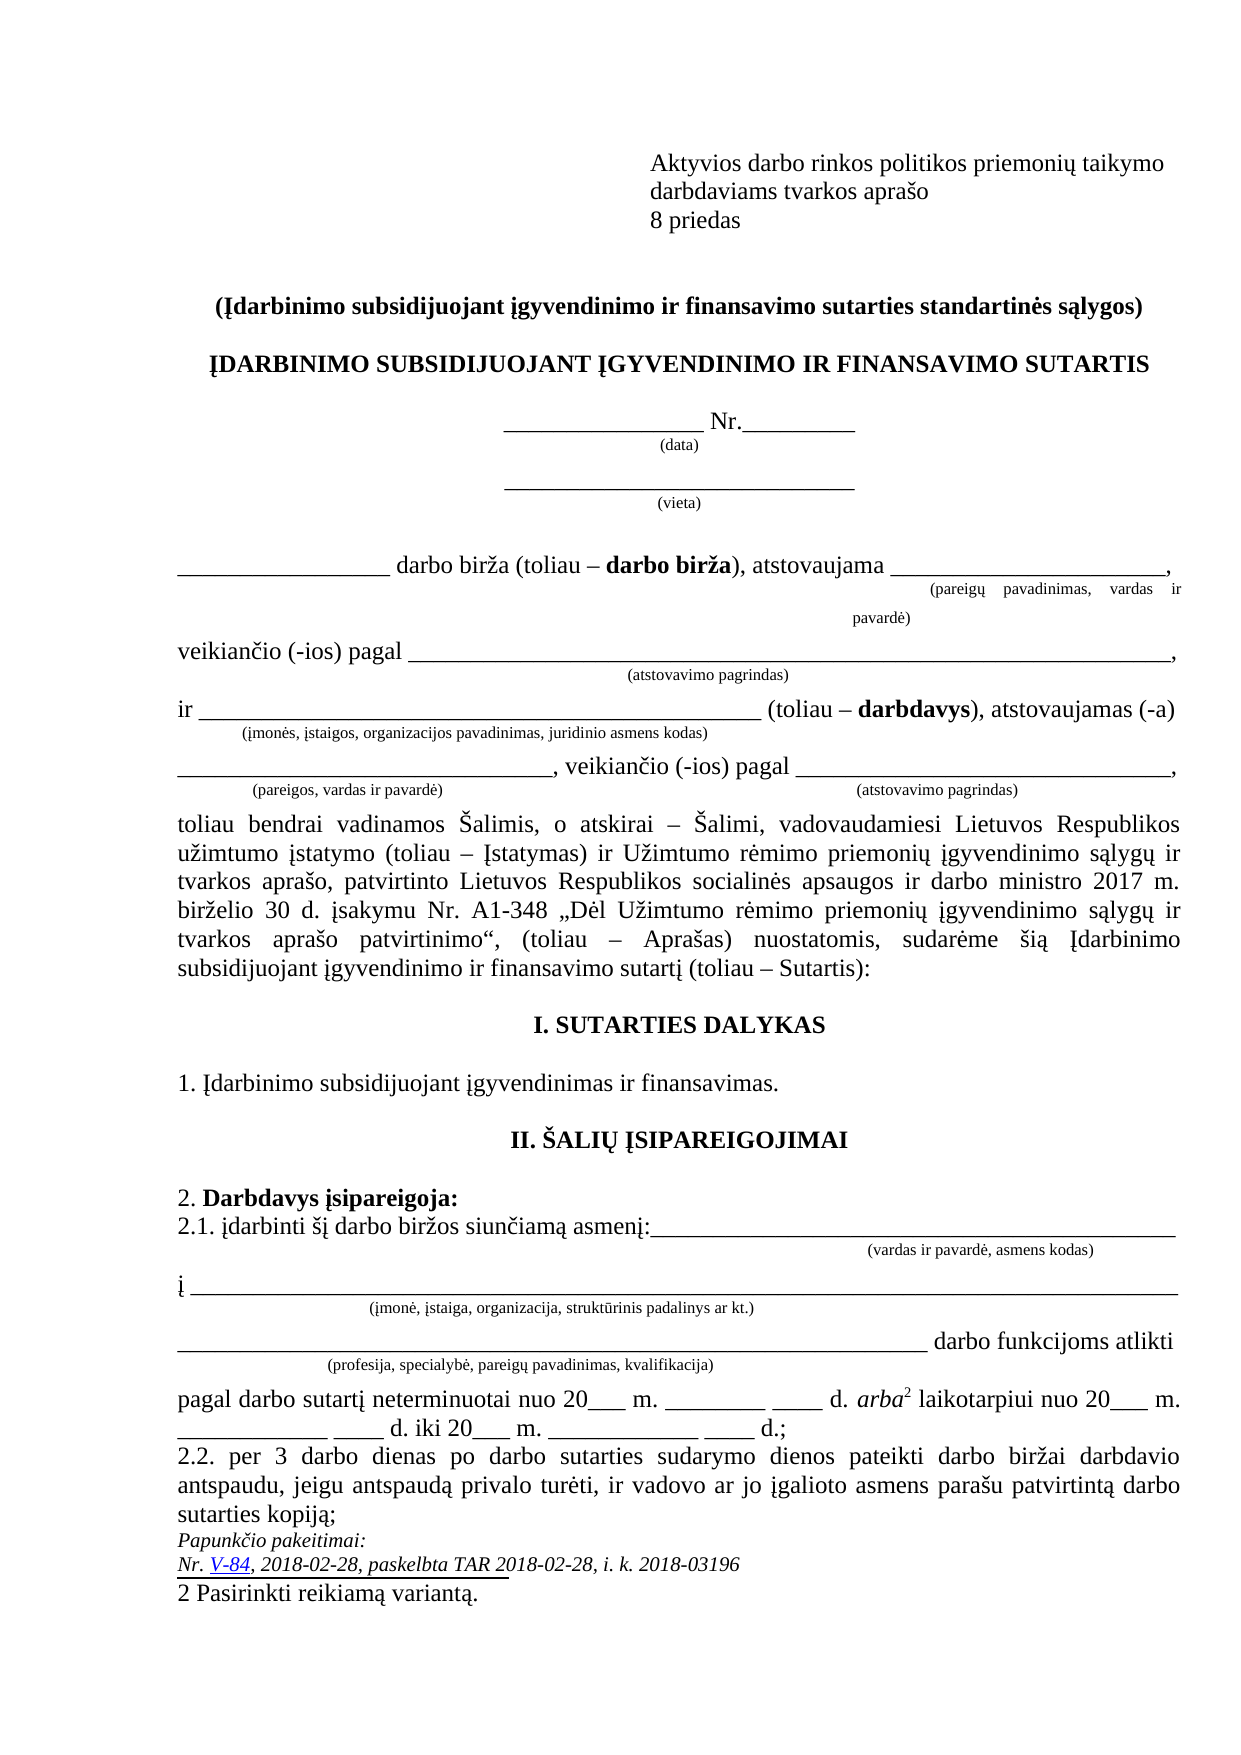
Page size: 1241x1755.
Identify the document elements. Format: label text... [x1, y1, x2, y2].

text (data) [177, 435, 1181, 464]
text darbdaviams tvarkos aprašo [650, 176, 1181, 205]
text ir _____________________________________________ (toliau – darbdavys), atstovaujamas (-a) [177, 694, 1181, 723]
text ii. Šalių įsipareigojimai [177, 1125, 1181, 1154]
text I. Sutarties DALYKAS [177, 1010, 1181, 1039]
text (Įdarbinimo subsidijuojant įgyvendinimo ir finansavimo sutarties standartinės sąlygos) [177, 291, 1181, 320]
text Aktyvios darbo rinkos politikos priemonių taikymo [650, 148, 1181, 176]
text 2.1. įdarbinti šį darbo biržos siunčiamą asmenį:__________________________________________ [177, 1211, 1181, 1240]
text (vardas ir pavardė, asmens kodas) [177, 1240, 1181, 1269]
text (vieta) [177, 493, 1181, 521]
text į _______________________________________________________________________________ [177, 1269, 1181, 1298]
text toliau bendrai vadinamos Šalimis, o atskirai – Šalimi, vadovaudamiesi Lietuvos Respublikos užimtumo įstatymo (toliau – Įstatymas) ir Užimtumo rėmimo priemonių įgyvendinimo sąlygų ir tvarkos aprašo, patvirtinto Lietuvos Respublikos socialinės apsaugos ir darbo ministro 2017 m. birželio 30 d. įsakymu Nr. A1-348 „Dėl Užimtumo rėmimo priemonių įgyvendinimo sąlygų ir tvarkos aprašo patvirtinimo“, (toliau – Aprašas) nuostatomis, sudarėme šią Įdarbinimo subsidijuojant įgyvendinimo ir finansavimo sutartį (toliau – Sutartis): [177, 809, 1181, 981]
text ______________________________, veikiančio (-ios) pagal ______________________________, [177, 751, 1181, 780]
text 2. Darbdavys įsipareigoja: [177, 1183, 1181, 1211]
text 8 priedas [650, 205, 1181, 234]
text (įmonė, įstaiga, organizacija, struktūrinis padalinys ar kt.) [177, 1298, 1181, 1326]
text (profesija, specialybė, pareigų pavadinimas, kvalifikacija) [252, 1355, 1181, 1384]
text Pasirinkti reikiamą variantą. [177, 1578, 1181, 1607]
text pagal darbo sutartį neterminuotai nuo 20___ m. ________ ____ d. arba laikotarpiui nuo 20___ m. ____________ ____ d. iki 20___ m. ____________ ____ d.; [177, 1384, 1181, 1441]
text (atstovavimo pagrindas) [552, 665, 1181, 694]
text ____________________________________________________________ darbo funkcijoms atlikti [177, 1326, 1181, 1355]
text 2.2. per 3 darbo dienas po darbo sutarties sudarymo dienos pateikti darbo biržai darbdavio antspaudu, jeigu antspaudą privalo turėti, ir vadovo ar jo įgalioto asmens parašu patvirtintą darbo sutarties kopiją; [177, 1441, 1181, 1528]
text veikiančio (-ios) pagal _____________________________________________________________, [177, 636, 1181, 665]
text (pareigos, vardas ir pavardė) (atstovavimo pagrindas) [177, 780, 1181, 809]
text Nr. V-84, 2018-02-28, paskelbta TAR 2018-02-28, i. k. 2018-03196 [177, 1552, 1181, 1576]
text 1. Įdarbinimo subsidijuojant įgyvendinimas ir finansavimas. [177, 1068, 1181, 1096]
text ĮDARBINIMO SUBSIDIJUOJANT ĮGYVENDINIMO IR FINANSAVIMO SUTARTIS [177, 349, 1181, 378]
text _________________ darbo birža (toliau – darbo birža), atstovaujama ______________________, [177, 550, 1181, 579]
text (įmonės, įstaigos, organizacijos pavadinimas, juridinio asmens kodas) [177, 723, 1181, 751]
text Papunkčio pakeitimai: [177, 1528, 1181, 1552]
text (pareigų pavadinimas, vardas ir pavardė) [852, 579, 1181, 636]
text ________________ Nr._________ [177, 406, 1181, 435]
text ____________________________ [177, 464, 1181, 493]
